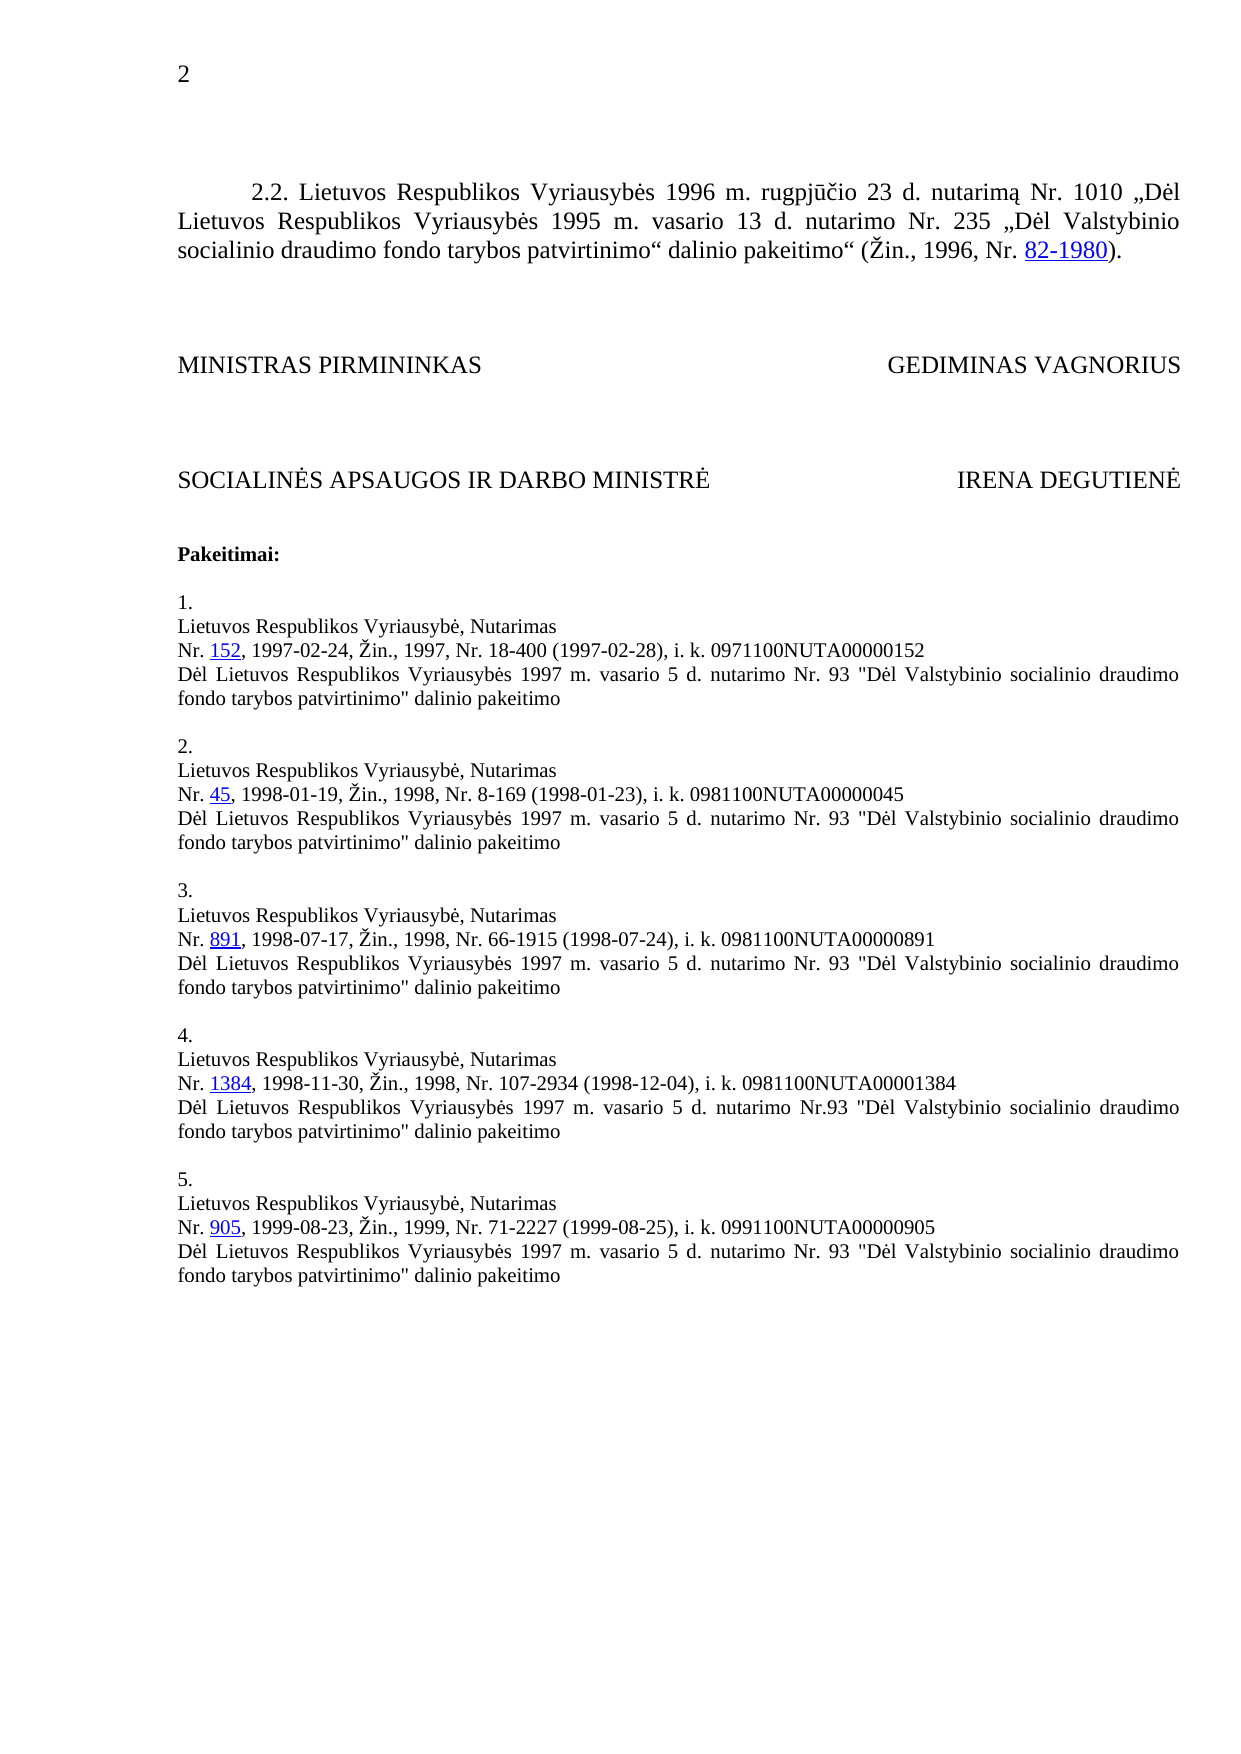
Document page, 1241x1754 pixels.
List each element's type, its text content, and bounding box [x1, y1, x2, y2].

text Lietuvos Respublikos Vyriausybė, Nutarimas [177, 1047, 1181, 1071]
text Lietuvos Respublikos Vyriausybė, Nutarimas [177, 902, 1181, 927]
text Lietuvos Respublikos Vyriausybė, Nutarimas [177, 1191, 1181, 1215]
text Nr. 1384, 1998-11-30, Žin., 1998, Nr. 107-2934 (1998-12-04), i. k. 0981100NUTA00001384 [177, 1071, 1181, 1095]
text MINISTRAS PIRMININKAS GEDIMINAS VAGNORIUS [177, 350, 1181, 378]
text 2.2. Lietuvos Respublikos Vyriausybės 1996 m. rugpjūčio 23 d. nutarimą Nr. 1010 „Dėl Lietuvos Respublikos Vyriausybės 1995 m. vasario 13 d. nutarimo Nr. 235 „Dėl Valstybinio socialinio draudimo fondo tarybos patvirtinimo“ dalinio pakeitimo“ (Žin., 1996, Nr. 82-1980). [177, 177, 1181, 263]
text Nr. 45, 1998-01-19, Žin., 1998, Nr. 8-169 (1998-01-23), i. k. 0981100NUTA00000045 [177, 782, 1181, 806]
text Nr. 152, 1997-02-24, Žin., 1997, Nr. 18-400 (1997-02-28), i. k. 0971100NUTA00000152 [177, 638, 1181, 662]
text Lietuvos Respublikos Vyriausybė, Nutarimas [177, 758, 1181, 782]
text 1. [177, 590, 1181, 614]
text Nr. 891, 1998-07-17, Žin., 1998, Nr. 66-1915 (1998-07-24), i. k. 0981100NUTA00000891 [177, 927, 1181, 951]
text 2. [177, 734, 1181, 758]
text Lietuvos Respublikos Vyriausybė, Nutarimas [177, 614, 1181, 638]
text Nr. 905, 1999-08-23, Žin., 1999, Nr. 71-2227 (1999-08-25), i. k. 0991100NUTA00000905 [177, 1215, 1181, 1239]
text Dėl Lietuvos Respublikos Vyriausybės 1997 m. vasario 5 d. nutarimo Nr. 93 "Dėl Valstybinio socialinio draudimo fondo tarybos patvirtinimo" dalinio pakeitimo [177, 806, 1181, 854]
text 3. [177, 878, 1181, 902]
text Dėl Lietuvos Respublikos Vyriausybės 1997 m. vasario 5 d. nutarimo Nr. 93 "Dėl Valstybinio socialinio draudimo fondo tarybos patvirtinimo" dalinio pakeitimo [177, 951, 1181, 999]
text Dėl Lietuvos Respublikos Vyriausybės 1997 m. vasario 5 d. nutarimo Nr. 93 "Dėl Valstybinio socialinio draudimo fondo tarybos patvirtinimo" dalinio pakeitimo [177, 662, 1181, 710]
text Dėl Lietuvos Respublikos Vyriausybės 1997 m. vasario 5 d. nutarimo Nr.93 "Dėl Valstybinio socialinio draudimo fondo tarybos patvirtinimo" dalinio pakeitimo [177, 1095, 1181, 1143]
text SOCIALINĖS APSAUGOS IR DARBO MINISTRĖ IRENA DEGUTIENĖ [177, 465, 1181, 493]
text Dėl Lietuvos Respublikos Vyriausybės 1997 m. vasario 5 d. nutarimo Nr. 93 "Dėl Valstybinio socialinio draudimo fondo tarybos patvirtinimo" dalinio pakeitimo [177, 1239, 1181, 1287]
text Pakeitimai: [177, 542, 1181, 566]
text 4. [177, 1023, 1181, 1047]
text 5. [177, 1167, 1181, 1191]
